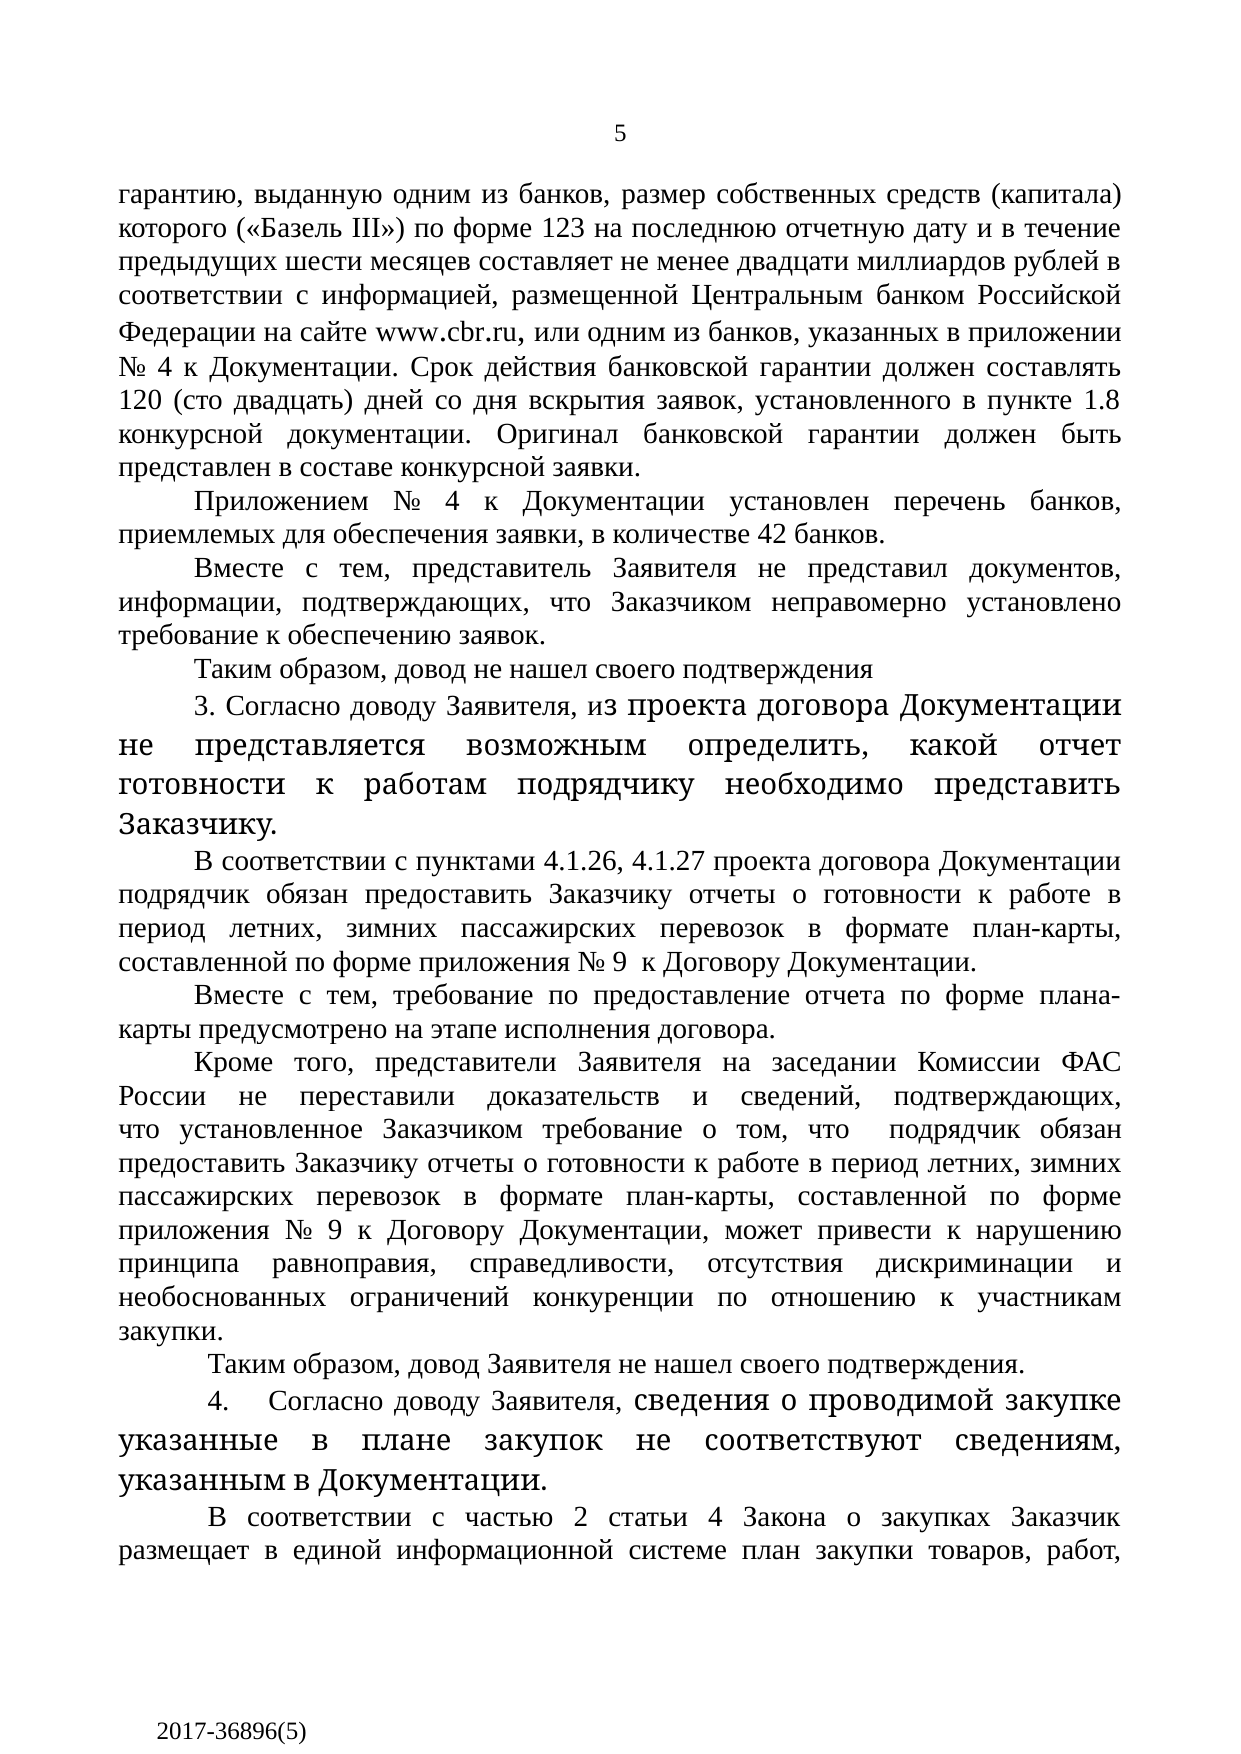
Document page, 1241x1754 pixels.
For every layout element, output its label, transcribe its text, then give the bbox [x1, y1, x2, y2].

list Согласно доводу Заявителя, сведения о проводимой закупке указанные в плане закупок не соответствуют сведениям, указанным в Документации. [118, 1380, 1122, 1499]
text Таким образом, довод Заявителя не нашел своего подтверждения. [118, 1346, 1122, 1380]
text 3. Согласно доводу Заявителя, из проекта договора Документации не представляется возможным определить, какой отчет готовности к работам подрядчику необходимо представить Заказчику. [118, 684, 1122, 843]
text В соответствии с частью 2 статьи 4 Закона о закупках Заказчик размещает в единой информационной системе план закупки товаров, работ, [118, 1499, 1122, 1566]
text Вместе с тем, представитель Заявителя не представил документов, информации, подтверждающих, что Заказчиком неправомерно установлено требование к обеспечению заявок. [118, 550, 1122, 651]
text гарантию, выданную одним из банков, размер собственных средств (капитала) которого («Базель III») по форме 123 на последнюю отчетную дату и в течение предыдущих шести месяцев составляет не менее двадцати миллиардов рублей в соответствии с информацией, размещенной Центральным банком Российской Федерации на сайте www.cbr.ru, или одним из банков, указанных в приложении № 4 к Документации. Срок действия банковской гарантии должен составлять 120 (сто двадцать) дней со дня вскрытия заявок, установленного в пункте 1.8 конкурсной документации. Оригинал банковской гарантии должен быть представлен в составе конкурсной заявки. [118, 176, 1122, 483]
text В соответствии с пунктами 4.1.26, 4.1.27 проекта договора Документации подрядчик обязан предоставить Заказчику отчеты о готовности к работе в период летних, зимних пассажирских перевозок в формате план-карты, составленной по форме приложения № 9 к Договору Документации. [118, 843, 1122, 977]
text Вместе с тем, требование по предоставление отчета по форме плана-карты предусмотрено на этапе исполнения договора. [118, 977, 1122, 1044]
text Приложением № 4 к Документации установлен перечень банков, приемлемых для обеспечения заявки, в количестве 42 банков. [118, 483, 1122, 550]
text Кроме того, представители Заявителя на заседании Комиссии ФАС России не переставили доказательств и сведений, подтверждающих, что установленное Заказчиком требование о том, что подрядчик обязан предоставить Заказчику отчеты о готовности к работе в период летних, зимних пассажирских перевозок в формате план-карты, составленной по форме приложения № 9 к Договору Документации, может привести к нарушению принципа равноправия, справедливости, отсутствия дискриминации и необоснованных ограничений конкуренции по отношению к участникам закупки. [118, 1044, 1122, 1346]
text Таким образом, довод не нашел своего подтверждения [118, 651, 1122, 684]
